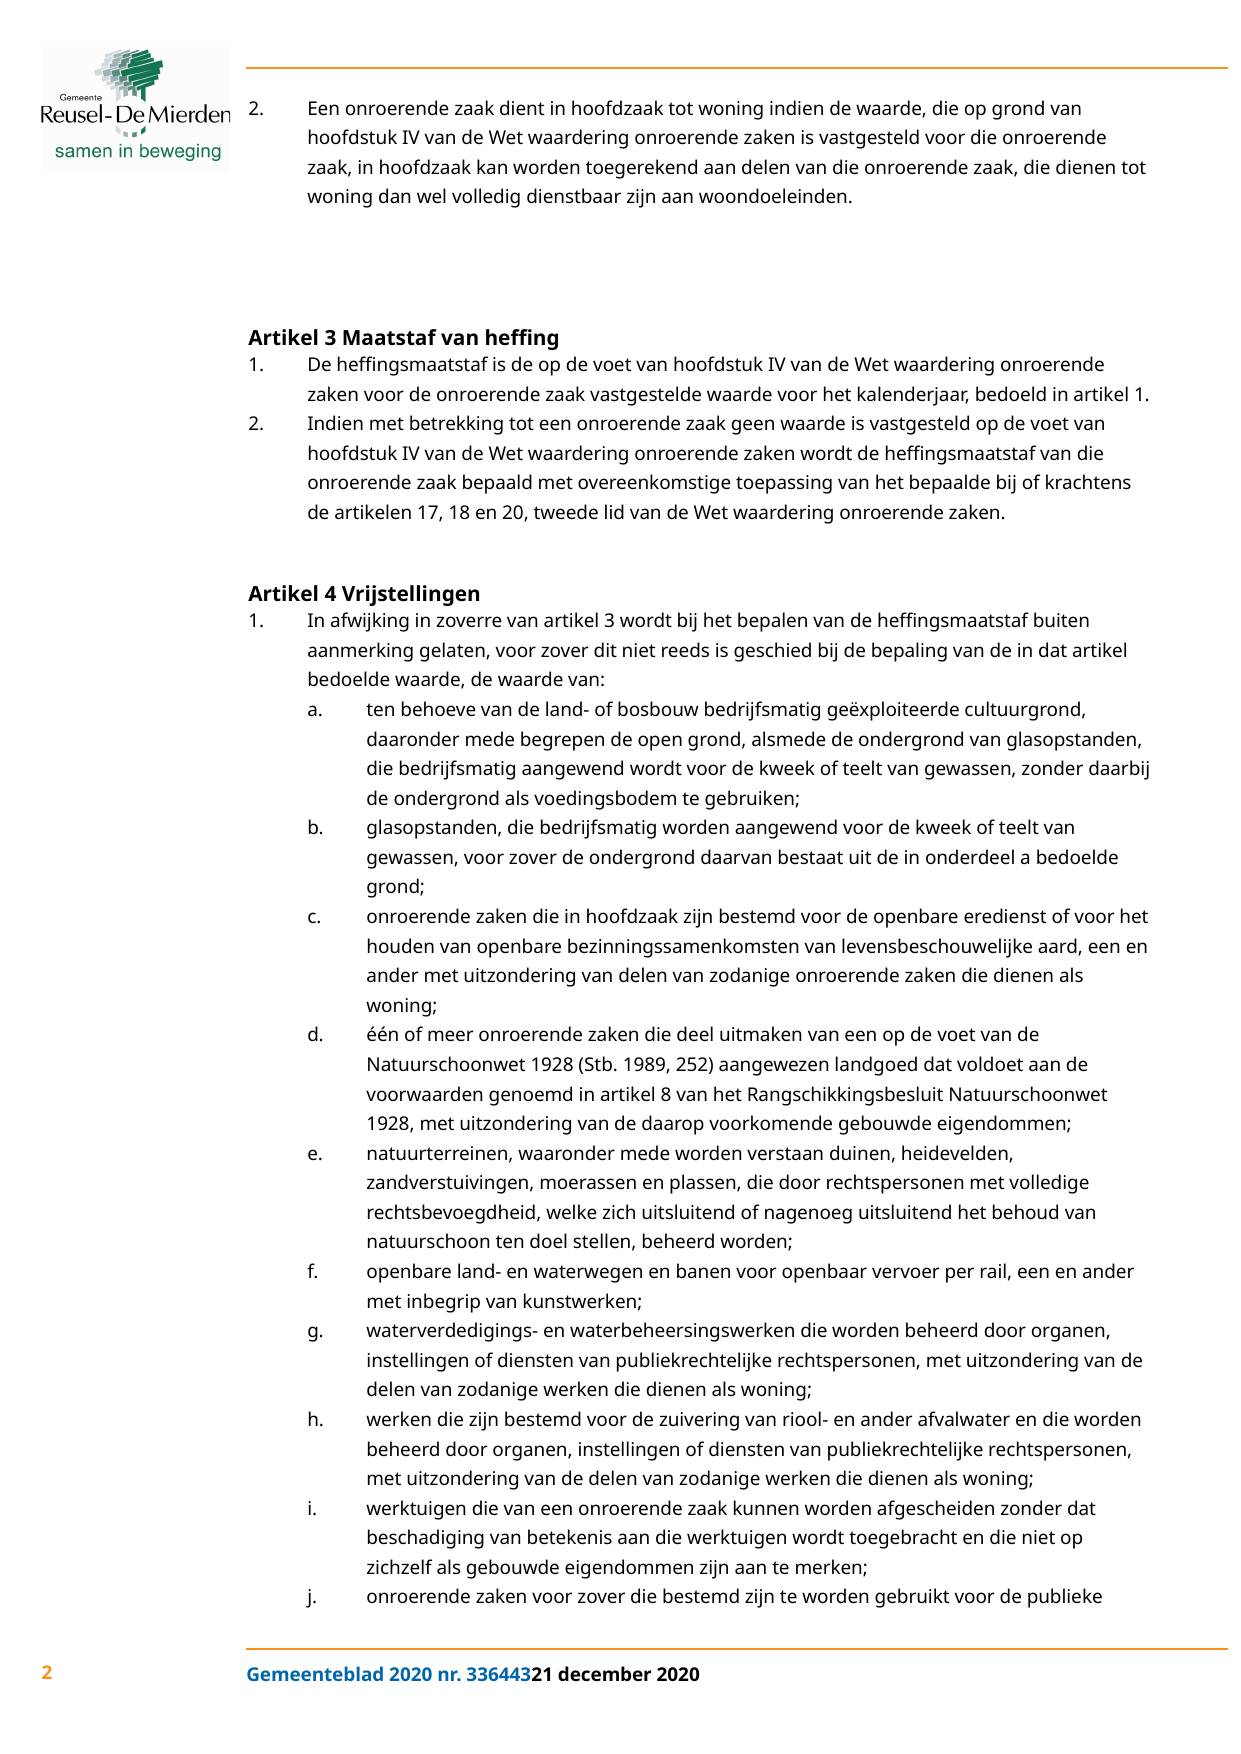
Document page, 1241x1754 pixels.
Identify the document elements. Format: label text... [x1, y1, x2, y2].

list werken die zijn bestemd voor de zuivering van riool- en ander afvalwater en die worden beheerd door organen, instellingen of diensten van publiekrechtelijke rechtspersonen, met uitzondering van de delen van zodanige werken die dienen als woning; [307, 1406, 1152, 1491]
list één of meer onroerende zaken die deel uitmaken van een op de voet van de Natuurschoonwet 1928 (Stb. 1989, 252) aangewezen landgoed dat voldoet aan de voorwaarden genoemd in artikel 8 van het Rangschikkingsbesluit Natuurschoonwet 1928, met uitzondering van de daarop voorkomende gebouwde eigendommen; [307, 1022, 1152, 1136]
list openbare land- en waterwegen en banen voor openbaar vervoer per rail, een en ander met inbegrip van kunstwerken; [307, 1258, 1152, 1314]
list In afwijking in zoverre van artikel 3 wordt bij het bepalen van de heffingsmaatstaf buiten aanmerking gelaten, voor zover dit niet reeds is geschied bij de bepaling van de in dat artikel bedoelde waarde, de waarde van: [248, 607, 1152, 692]
list ten behoeve van de land- of bosbouw bedrijfsmatig geëxploiteerde cultuurgrond, daaronder mede begrepen de open grond, alsmede de ondergrond van glasopstanden, die bedrijfsmatig aangewend wordt voor de kweek of teelt van gewassen, zonder daarbij de ondergrond als voedingsbodem te gebruiken; [307, 696, 1152, 811]
text Artikel 4 Vrijstellingen [248, 579, 1152, 607]
list werktuigen die van een onroerende zaak kunnen worden afgescheiden zonder dat beschadiging van betekenis aan die werktuigen wordt toegebracht en die niet op zichzelf als gebouwde eigendommen zijn aan te merken; [307, 1495, 1152, 1580]
list onroerende zaken voor zover die bestemd zijn te worden gebruikt voor de publieke [307, 1584, 1152, 1609]
list Indien met betrekking tot een onroerende zaak geen waarde is vastgesteld op de voet van hoofdstuk IV van de Wet waardering onroerende zaken wordt de heffingsmaatstaf van die onroerende zaak bepaald met overeenkomstige toepassing van het bepaalde bij of krachtens de artikelen 17, 18 en 20, tweede lid van de Wet waardering onroerende zaken. [248, 410, 1152, 525]
list onroerende zaken die in hoofdzaak zijn bestemd voor de openbare eredienst of voor het houden van openbare bezinningssamenkomsten van levensbeschouwelijke aard, een en ander met uitzondering van delen van zodanige onroerende zaken die dienen als woning; [307, 903, 1152, 1018]
list Een onroerende zaak dient in hoofdzaak tot woning indien de waarde, die op grond van hoofdstuk IV van de Wet waardering onroerende zaken is vastgesteld voor die onroerende zaak, in hoofdzaak kan worden toegerekend aan delen van die onroerende zaak, die dienen tot woning dan wel volledig dienstbaar zijn aan woondoeleinden. [248, 95, 1152, 209]
picture [41, 47, 231, 172]
list natuurterreinen, waaronder mede worden verstaan duinen, heidevelden, zandverstuivingen, moerassen en plassen, die door rechtspersonen met volledige rechtsbevoegdheid, welke zich uitsluitend of nagenoeg uitsluitend het behoud van natuurschoon ten doel stellen, beheerd worden; [307, 1140, 1152, 1254]
text Artikel 3 Maatstaf van heffing [248, 323, 1152, 351]
list glasopstanden, die bedrijfsmatig worden aangewend voor de kweek of teelt van gewassen, voor zover de ondergrond daarvan bestaat uit de in onderdeel a bedoelde grond; [307, 814, 1152, 899]
list waterverdedigings- en waterbeheersingswerken die worden beheerd door organen, instellingen of diensten van publiekrechtelijke rechtspersonen, met uitzondering van de delen van zodanige werken die dienen als woning; [307, 1317, 1152, 1402]
list De heffingsmaatstaf is de op de voet van hoofdstuk IV van de Wet waardering onroerende zaken voor de onroerende zaak vastgestelde waarde voor het kalenderjaar, bedoeld in artikel 1. [248, 351, 1152, 406]
